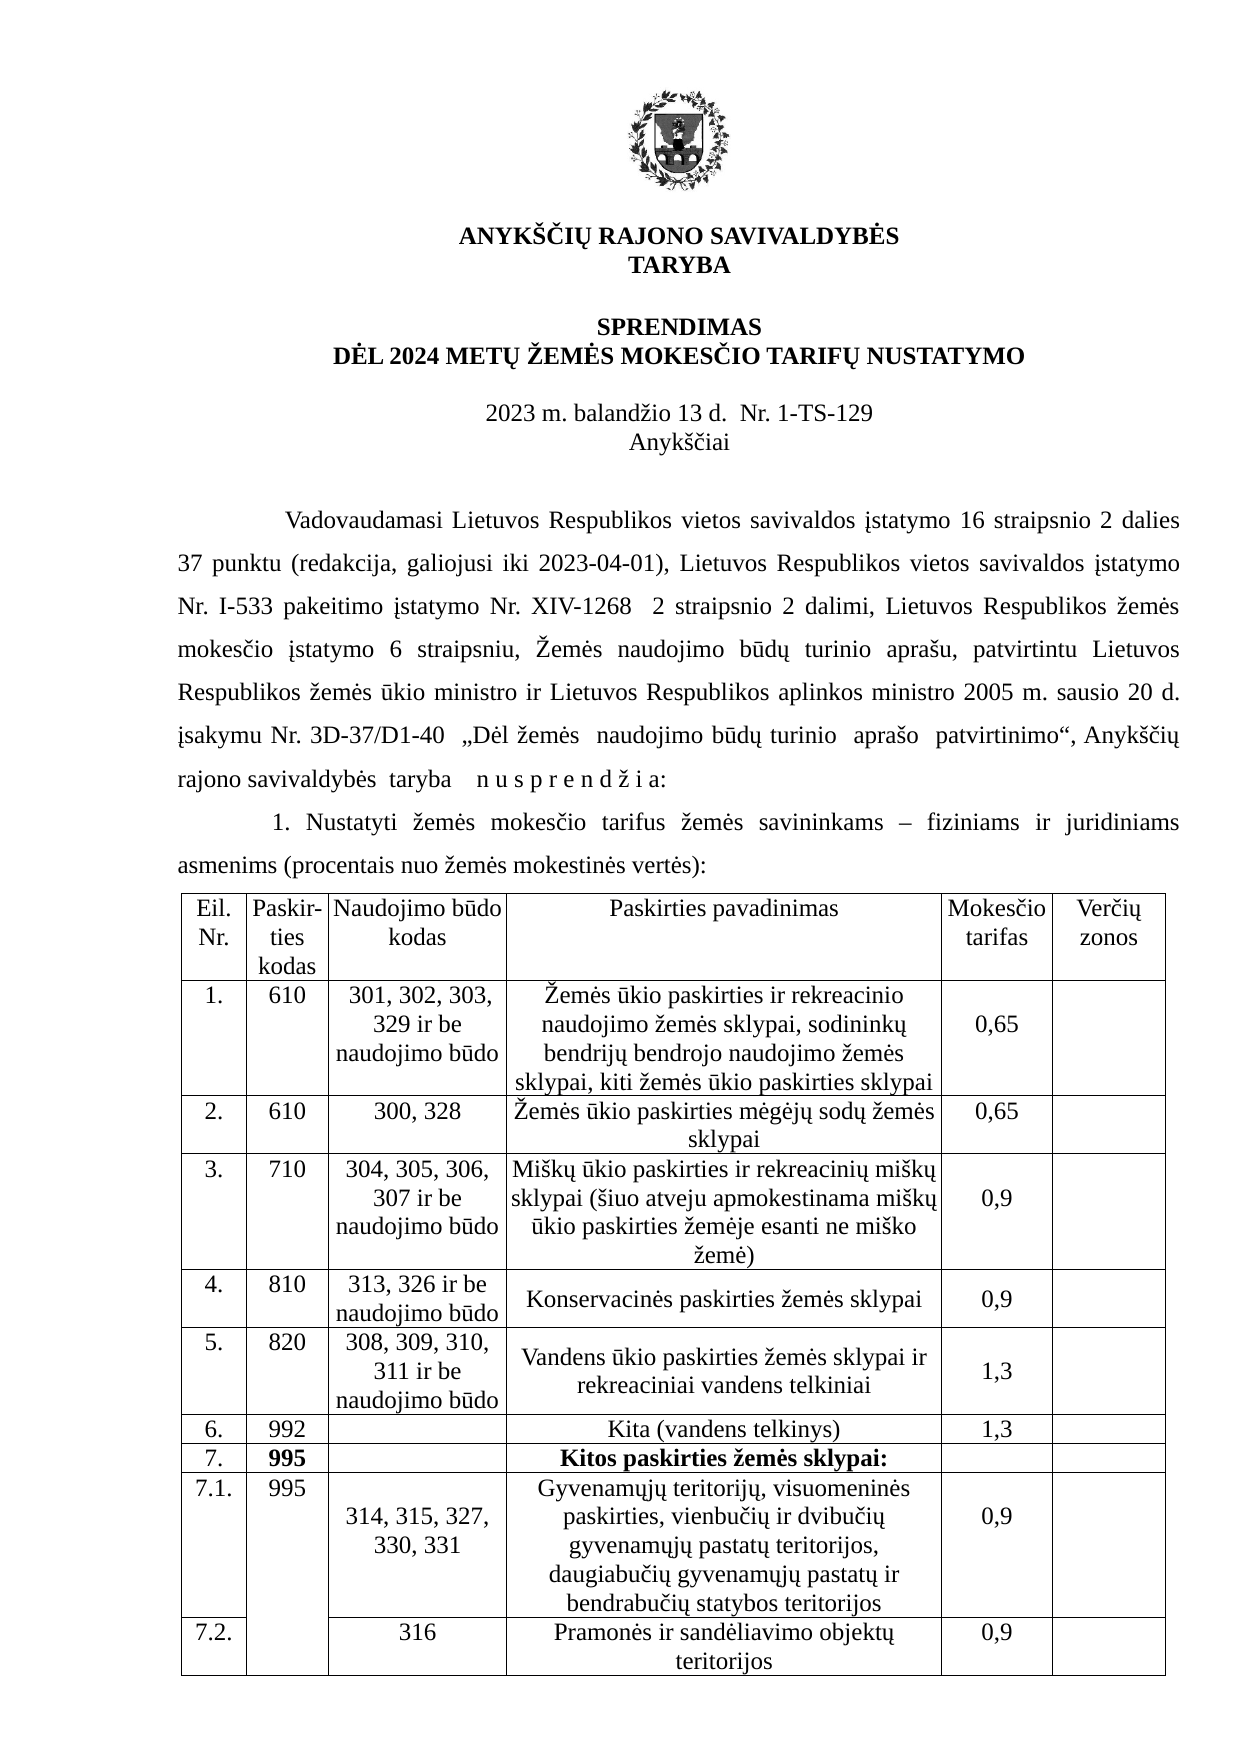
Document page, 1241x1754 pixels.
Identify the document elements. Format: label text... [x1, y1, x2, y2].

table_cell 0,9 [942, 1618, 1052, 1674]
text Vadovaudamasi Lietuvos Respublikos vietos savivaldos įstatymo 16 straipsnio 2 dalies 37 punktu (redakcija, galiojusi iki 2023-04-01), Lietuvos Respublikos vietos savivaldos įstatymo Nr. I-533 pakeitimo įstatymo Nr. XIV-1268 2 straipsnio 2 dalimi, Lietuvos Respublikos žemės mokesčio įstatymo 6 straipsniu, Žemės naudojimo būdų turinio aprašu, patvirtintu Lietuvos Respublikos žemės ūkio ministro ir Lietuvos Respublikos aplinkos ministro 2005 m. sausio 20 d. įsakymu Nr. 3D-37/D1-40 „Dėl žemės naudojimo būdų turinio aprašo patvirtinimo“, Anykščių rajono savivaldybės taryba n u s p r e n d ž i a: [177, 505, 1181, 792]
table_cell 995 [247, 1444, 328, 1472]
table_cell [1053, 1473, 1165, 1616]
table_cell Kitos paskirties žemės sklypai: [507, 1444, 941, 1472]
table_cell 610 [247, 981, 328, 1095]
text 2023 m. balandžio 13 d. Nr. 1-TS-129 [177, 398, 1181, 427]
table_cell [1053, 1328, 1165, 1414]
table_cell 820 [247, 1328, 328, 1414]
table_header Mokesčio tarifas [942, 894, 1052, 980]
table_cell [1053, 1154, 1165, 1269]
table_cell 1,3 [942, 1415, 1052, 1443]
table_cell 610 [247, 1096, 328, 1153]
table_cell 0,9 [942, 1270, 1052, 1327]
table_cell [942, 1444, 1052, 1472]
table_cell Vandens ūkio paskirties žemės sklypai ir rekreaciniai vandens telkiniai [507, 1328, 941, 1414]
table_cell 314, 315, 327, 330, 331 [329, 1473, 506, 1616]
text 1. Nustatyti žemės mokesčio tarifus žemės savininkams – fiziniams ir juridiniams asmenims (procentais nuo žemės mokestinės vertės): [177, 807, 1181, 879]
table_header Eil. Nr. [182, 894, 246, 980]
table_cell 0,65 [942, 1096, 1052, 1153]
table_cell 3. [182, 1154, 246, 1269]
table_cell Kita (vandens telkinys) [507, 1415, 941, 1443]
table_cell Gyvenamųjų teritorijų, visuomeninės paskirties, vienbučių ir dvibučių gyvenamųjų pastatų teritorijos, daugiabučių gyvenamųjų pastatų ir bendrabučių statybos teritorijos [507, 1473, 941, 1616]
text Anykščiai [177, 427, 1181, 456]
table_cell [329, 1444, 506, 1472]
table_cell 7.2. [182, 1618, 246, 1674]
text SPRENDIMAS [177, 312, 1181, 341]
table_cell 6. [182, 1415, 246, 1443]
table_cell 300, 328 [329, 1096, 506, 1153]
table_cell 1,3 [942, 1328, 1052, 1414]
table_cell 810 [247, 1270, 328, 1327]
table_cell 992 [247, 1415, 328, 1443]
text DĖL 2024 metų žemės mokesčio tarifų nustatymo [177, 341, 1181, 370]
text TARYBA [177, 250, 1181, 279]
table_cell 316 [329, 1618, 506, 1674]
table_cell [1053, 981, 1165, 1095]
table_cell 995 [247, 1473, 328, 1674]
table_cell 1. [182, 981, 246, 1095]
table_cell 301, 302, 303, 329 ir be naudojimo būdo [329, 981, 506, 1095]
table_cell 710 [247, 1154, 328, 1269]
text ANYKŠČIŲ RAJONO SAVIVALDYBĖS [177, 221, 1181, 250]
table_cell 304, 305, 306, 307 ir be naudojimo būdo [329, 1154, 506, 1269]
table_cell [1053, 1270, 1165, 1327]
table_cell 0,9 [942, 1473, 1052, 1616]
table_cell [1053, 1096, 1165, 1153]
table_cell [1053, 1415, 1165, 1443]
table_cell 313, 326 ir be naudojimo būdo [329, 1270, 506, 1327]
table_cell Žemės ūkio paskirties ir rekreacinio naudojimo žemės sklypai, sodininkų bendrijų bendrojo naudojimo žemės sklypai, kiti žemės ūkio paskirties sklypai [507, 981, 941, 1095]
table_cell [329, 1415, 506, 1443]
table_cell Konservacinės paskirties žemės sklypai [507, 1270, 941, 1327]
table_cell 7.1. [182, 1473, 246, 1616]
table_cell 0,9 [942, 1154, 1052, 1269]
table_header Paskirties pavadinimas [507, 894, 941, 980]
table_cell Žemės ūkio paskirties mėgėjų sodų žemės sklypai [507, 1096, 941, 1153]
table_cell [1053, 1618, 1165, 1674]
table_cell 308, 309, 310, 311 ir be naudojimo būdo [329, 1328, 506, 1414]
table_cell 7. [182, 1444, 246, 1472]
table_cell 2. [182, 1096, 246, 1153]
table_cell 4. [182, 1270, 246, 1327]
table_cell Miškų ūkio paskirties ir rekreacinių miškų sklypai (šiuo atveju apmokestinama miškų ūkio paskirties žemėje esanti ne miško žemė) [507, 1154, 941, 1269]
table_cell Pramonės ir sandėliavimo objektų teritorijos [507, 1618, 941, 1674]
table_cell 5. [182, 1328, 246, 1414]
table_cell [1053, 1444, 1165, 1472]
table_header Naudojimo būdo kodas [329, 894, 506, 980]
table_cell 0,65 [942, 981, 1052, 1095]
table_header Paskir-ties kodas [247, 894, 328, 980]
table_header Verčių zonos [1053, 894, 1165, 980]
